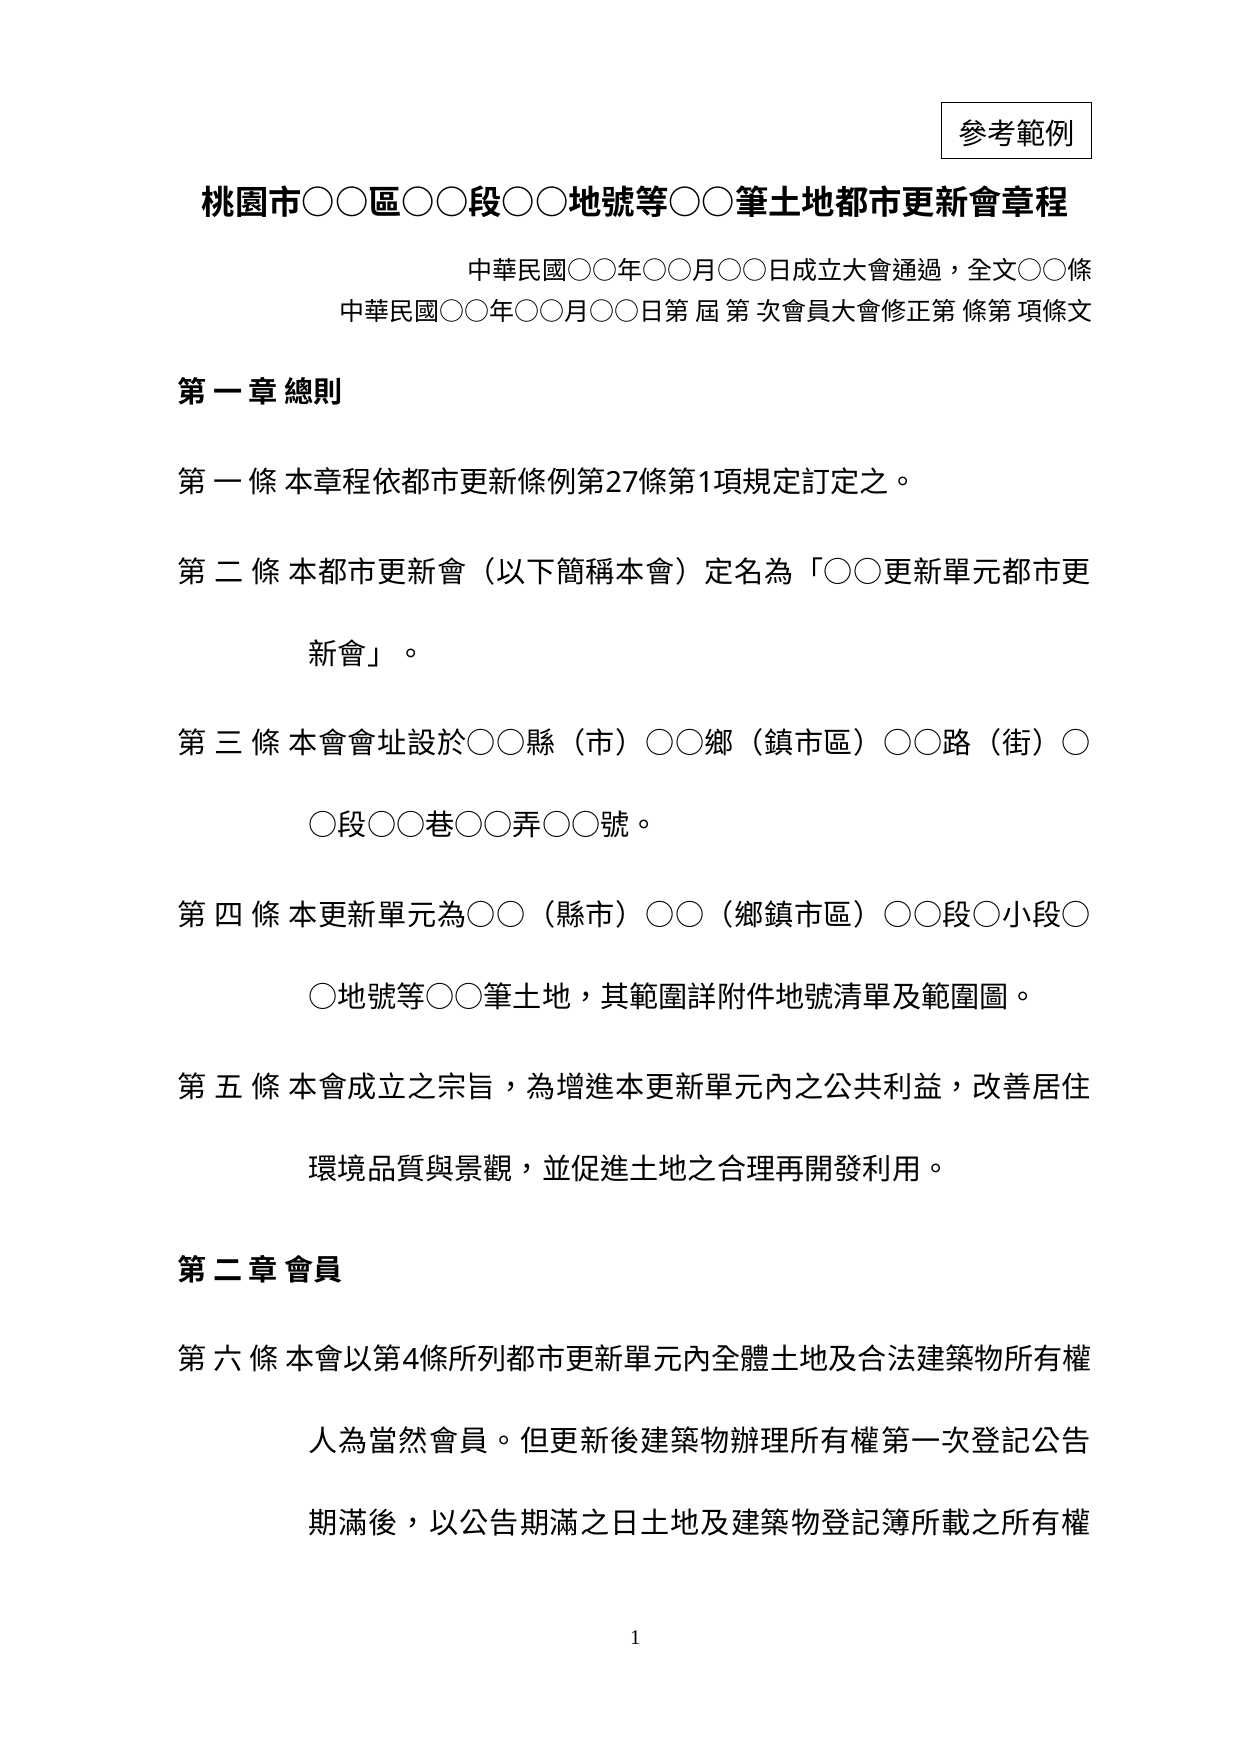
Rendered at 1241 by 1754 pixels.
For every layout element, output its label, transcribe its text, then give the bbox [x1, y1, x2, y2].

text 第 三 條 本會會址設於○○縣（市）○○鄉（鎮市區）○○路（街）○○段○○巷○○弄○○號。 [177, 700, 1092, 864]
text 中華民國○○年○○月○○日成立大會通過，全文○○條 [177, 248, 1092, 289]
text 第 一 條 本章程依都市更新條例第27條第1項規定訂定之。 [177, 439, 1092, 521]
text 第 二 章 會員 [177, 1226, 1092, 1308]
text 第 四 條 本更新單元為○○（縣市）○○（鄉鎮市區）○○段○小段○○地號等○○筆土地，其範圍詳附件地號清單及範圍圖。 [177, 872, 1092, 1036]
text 參考範例 [957, 111, 1075, 150]
text 第 二 條 本都市更新會（以下簡稱本會）定名為「○○更新單元都市更新會」。 [177, 528, 1092, 692]
text 第 一 章 總則 [177, 349, 1092, 431]
text 第 六 條 本會以第4條所列都市更新單元內全體土地及合法建築物所有權人為當然會員。但更新後建築物辦理所有權第一次登記公告期滿後，以公告期滿之日土地及建築物登記簿所載之所有權 [177, 1316, 1092, 1562]
text 桃園市○○區○○段○○地號等○○筆土地都市更新會章程 [177, 159, 1092, 241]
text 中華民國○○年○○月○○日第 屆 第 次會員大會修正第 條第 項條文 [177, 289, 1092, 330]
text 第 五 條 本會成立之宗旨，為增進本更新單元內之公共利益，改善居住環境品質與景觀，並促進土地之合理再開發利用。 [177, 1043, 1092, 1207]
